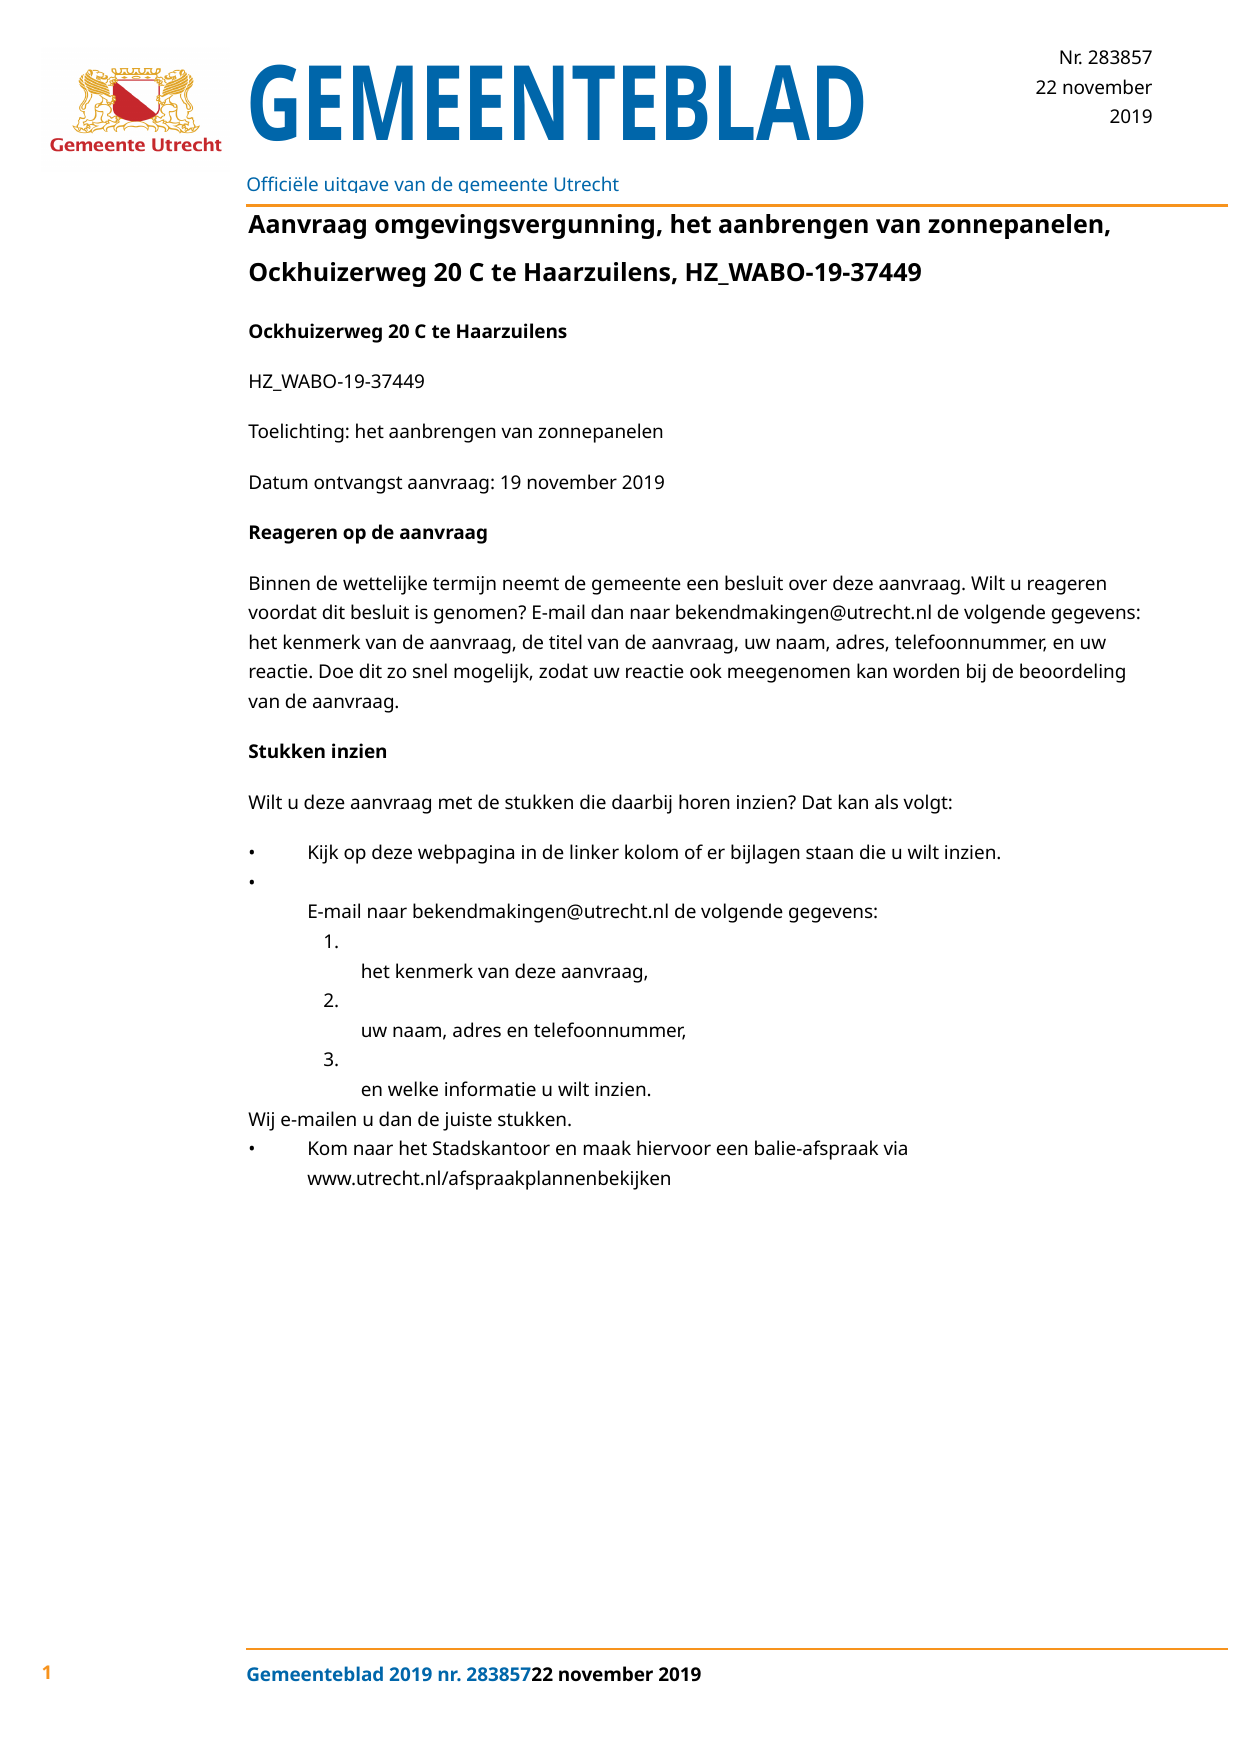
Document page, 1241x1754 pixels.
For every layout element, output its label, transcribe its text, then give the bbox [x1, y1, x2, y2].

list uw naam, adres en telefoonnummer, [323, 1017, 1152, 1043]
text Ockhuizerweg 20 C te Haarzuilens [248, 318, 1152, 344]
list en welke informatie u wilt inzien. [323, 1076, 1152, 1102]
text HZ_WABO-19-37449 [248, 368, 1152, 394]
text Wij e-mailen u dan de juiste stukken. [248, 1106, 1152, 1132]
list Kom naar het Stadskantoor en maak hiervoor een balie-afspraak via www.utrecht.nl/afspraakplannenbekijken [248, 1135, 1152, 1191]
list E-mail naar bekendmakingen@utrecht.nl de volgende gegevens: [248, 899, 1152, 924]
picture [41, 47, 231, 172]
text Binnen de wettelijke termijn neemt de gemeente een besluit over deze aanvraag. Wilt u reageren voordat dit besluit is genomen? E-mail dan naar bekendmakingen@utrecht.nl de volgende gegevens: het kenmerk van de aanvraag, de titel van de aanvraag, uw naam, adres, telefoonnummer, en uw reactie. Doe dit zo snel mogelijk, zodat uw reactie ook meegenomen kan worden bij de beoordeling van de aanvraag. [248, 570, 1152, 714]
text Reageren op de aanvraag [248, 519, 1152, 545]
list Kijk op deze webpagina in de linker kolom of er bijlagen staan die u wilt inzien. [248, 839, 1152, 865]
text Datum ontvangst aanvraag: 19 november 2019 [248, 469, 1152, 495]
text Aanvraag omgevingsvergunning, het aanbrengen van zonnepanelen, Ockhuizerweg 20 C te Haarzuilens, HZ_WABO-19-37449 [248, 207, 1152, 288]
text Stukken inzien [248, 739, 1152, 764]
text Toelichting: het aanbrengen van zonnepanelen [248, 419, 1152, 444]
list het kenmerk van deze aanvraag, [323, 958, 1152, 984]
text Wilt u deze aanvraag met de stukken die daarbij horen inzien? Dat kan als volgt: [248, 789, 1152, 815]
